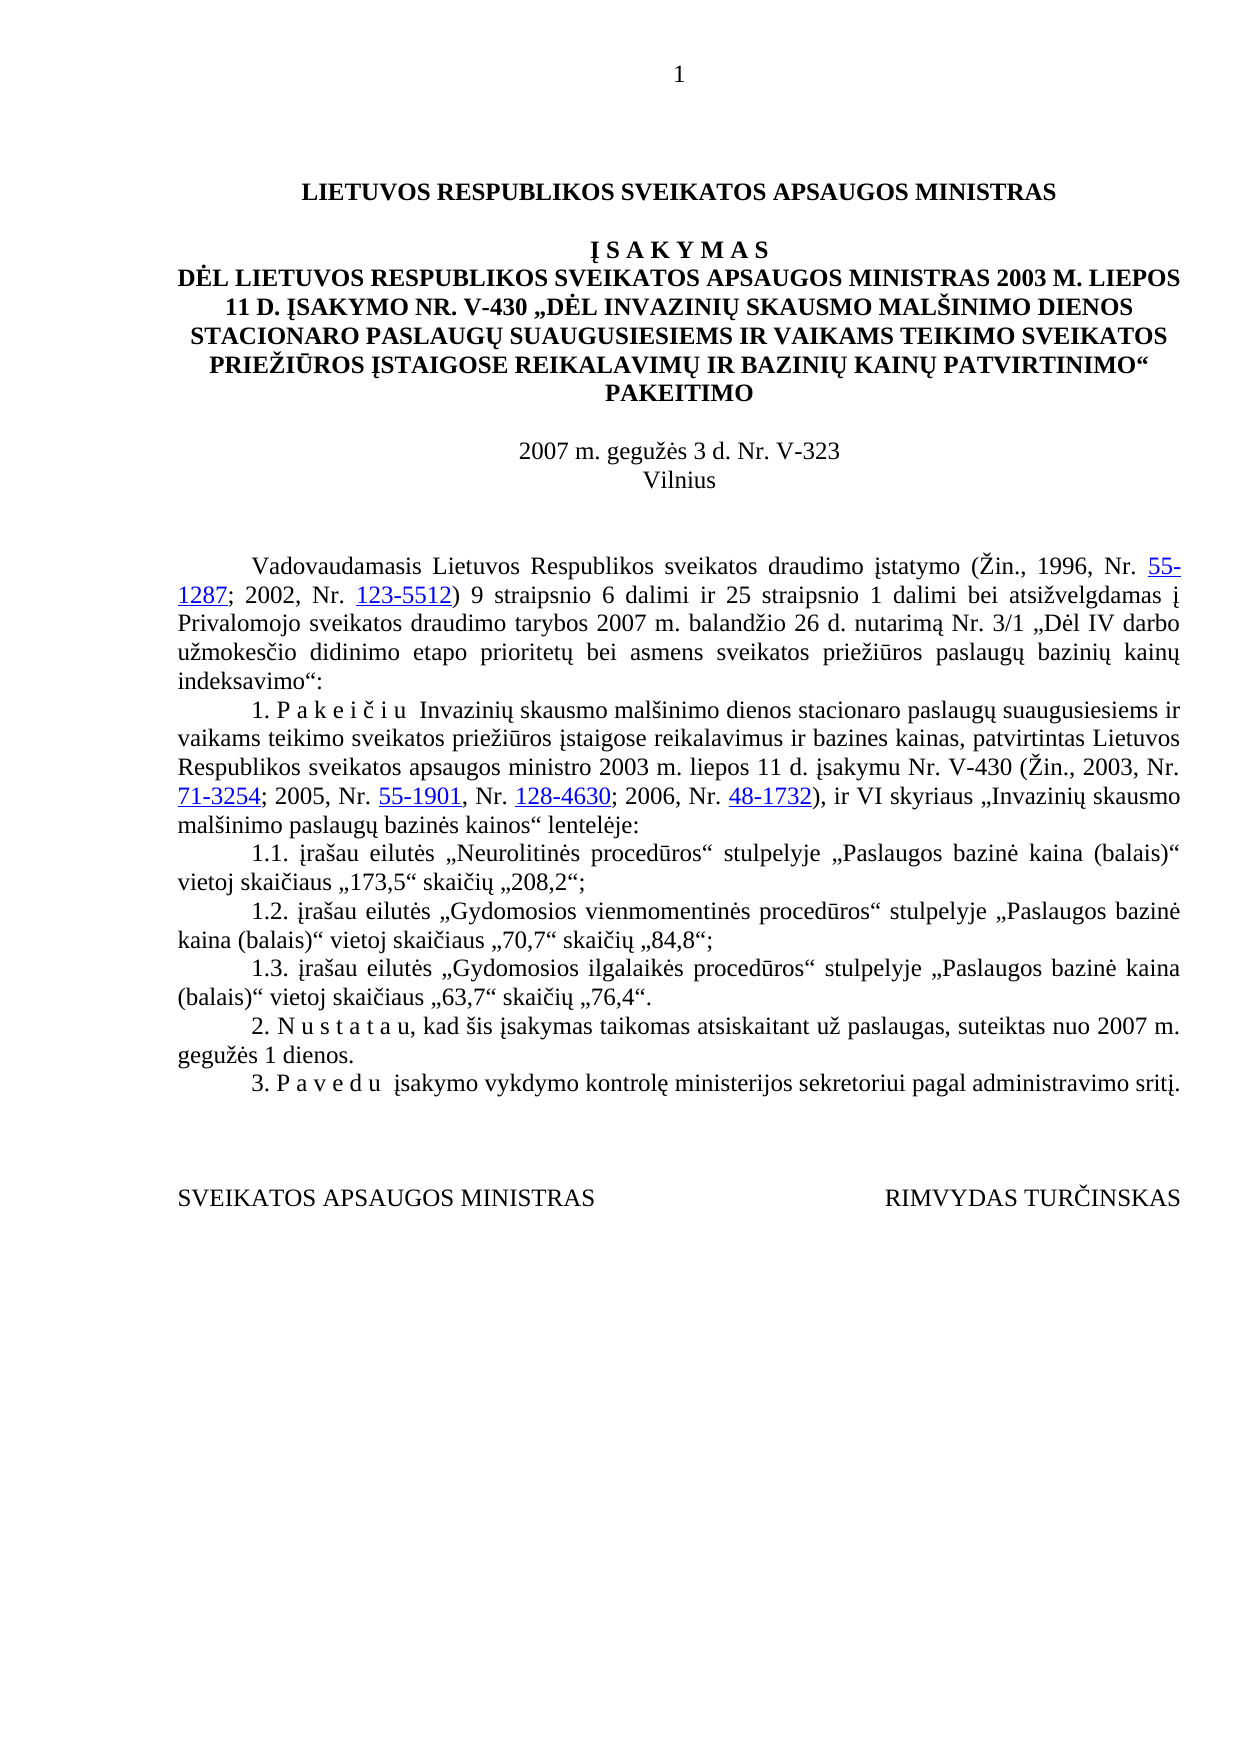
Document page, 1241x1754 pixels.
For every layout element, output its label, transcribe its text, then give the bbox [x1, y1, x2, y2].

text 1.1. įrašau eilutės „Neurolitinės procedūros“ stulpelyje „Paslaugos bazinė kaina (balais)“ vietoj skaičiaus „173,5“ skaičių „208,2“; [177, 838, 1181, 896]
text LIETUVOS RESPUBLIKOS SVEIKATOS APSAUGOS MINISTRAS [177, 177, 1181, 206]
text 1.3. įrašau eilutės „Gydomosios ilgalaikės procedūros“ stulpelyje „Paslaugos bazinė kaina (balais)“ vietoj skaičiaus „63,7“ skaičių „76,4“. [177, 953, 1181, 1011]
text 2007 m. gegužės 3 d. Nr. V-323 [177, 436, 1181, 465]
text 2. Nustatau, kad šis įsakymas taikomas atsiskaitant už paslaugas, suteiktas nuo 2007 m. gegužės 1 dienos. [177, 1011, 1181, 1068]
text 3. Pavedu įsakymo vykdymo kontrolę ministerijos sekretoriui pagal administravimo sritį. [177, 1068, 1181, 1097]
text DĖL LIETUVOS RESPUBLIKOS SVEIKATOS APSAUGOS MINISTRAS 2003 M. LIEPOS 11 D. ĮSAKYMO NR. V-430 „DĖL INVAZINIŲ SKAUSMO MALŠINIMO DIENOS STACIONARO PASLAUGŲ SUAUGUSIESIEMS IR VAIKAMS TEIKIMO SVEIKATOS PRIEŽIŪROS ĮSTAIGOSE REIKALAVIMŲ IR BAZINIŲ KAINŲ PATVIRTINIMO“ PAKEITIMO [177, 263, 1181, 407]
text Į S A K Y M A S [177, 235, 1181, 263]
text 1. Pakeičiu Invazinių skausmo malšinimo dienos stacionaro paslaugų suaugusiesiems ir vaikams teikimo sveikatos priežiūros įstaigose reikalavimus ir bazines kainas, patvirtintas Lietuvos Respublikos sveikatos apsaugos ministro 2003 m. liepos 11 d. įsakymu Nr. V-430 (Žin., 2003, Nr. 71-3254; 2005, Nr. 55-1901, Nr. 128-4630; 2006, Nr. 48-1732), ir VI skyriaus „Invazinių skausmo malšinimo paslaugų bazinės kainos“ lentelėje: [177, 695, 1181, 838]
text SVEIKATOS APSAUGOS MINISTRAS RIMVYDAS TURČINSKAS [177, 1183, 1181, 1212]
text 1.2. įrašau eilutės „Gydomosios vienmomentinės procedūros“ stulpelyje „Paslaugos bazinė kaina (balais)“ vietoj skaičiaus „70,7“ skaičių „84,8“; [177, 896, 1181, 953]
text Vadovaudamasis Lietuvos Respublikos sveikatos draudimo įstatymo (Žin., 1996, Nr. 55-1287; 2002, Nr. 123-5512) 9 straipsnio 6 dalimi ir 25 straipsnio 1 dalimi bei atsižvelgdamas į Privalomojo sveikatos draudimo tarybos 2007 m. balandžio 26 d. nutarimą Nr. 3/1 „Dėl IV darbo užmokesčio didinimo etapo prioritetų bei asmens sveikatos priežiūros paslaugų bazinių kainų indeksavimo“: [177, 551, 1181, 695]
text Vilnius [177, 465, 1181, 493]
